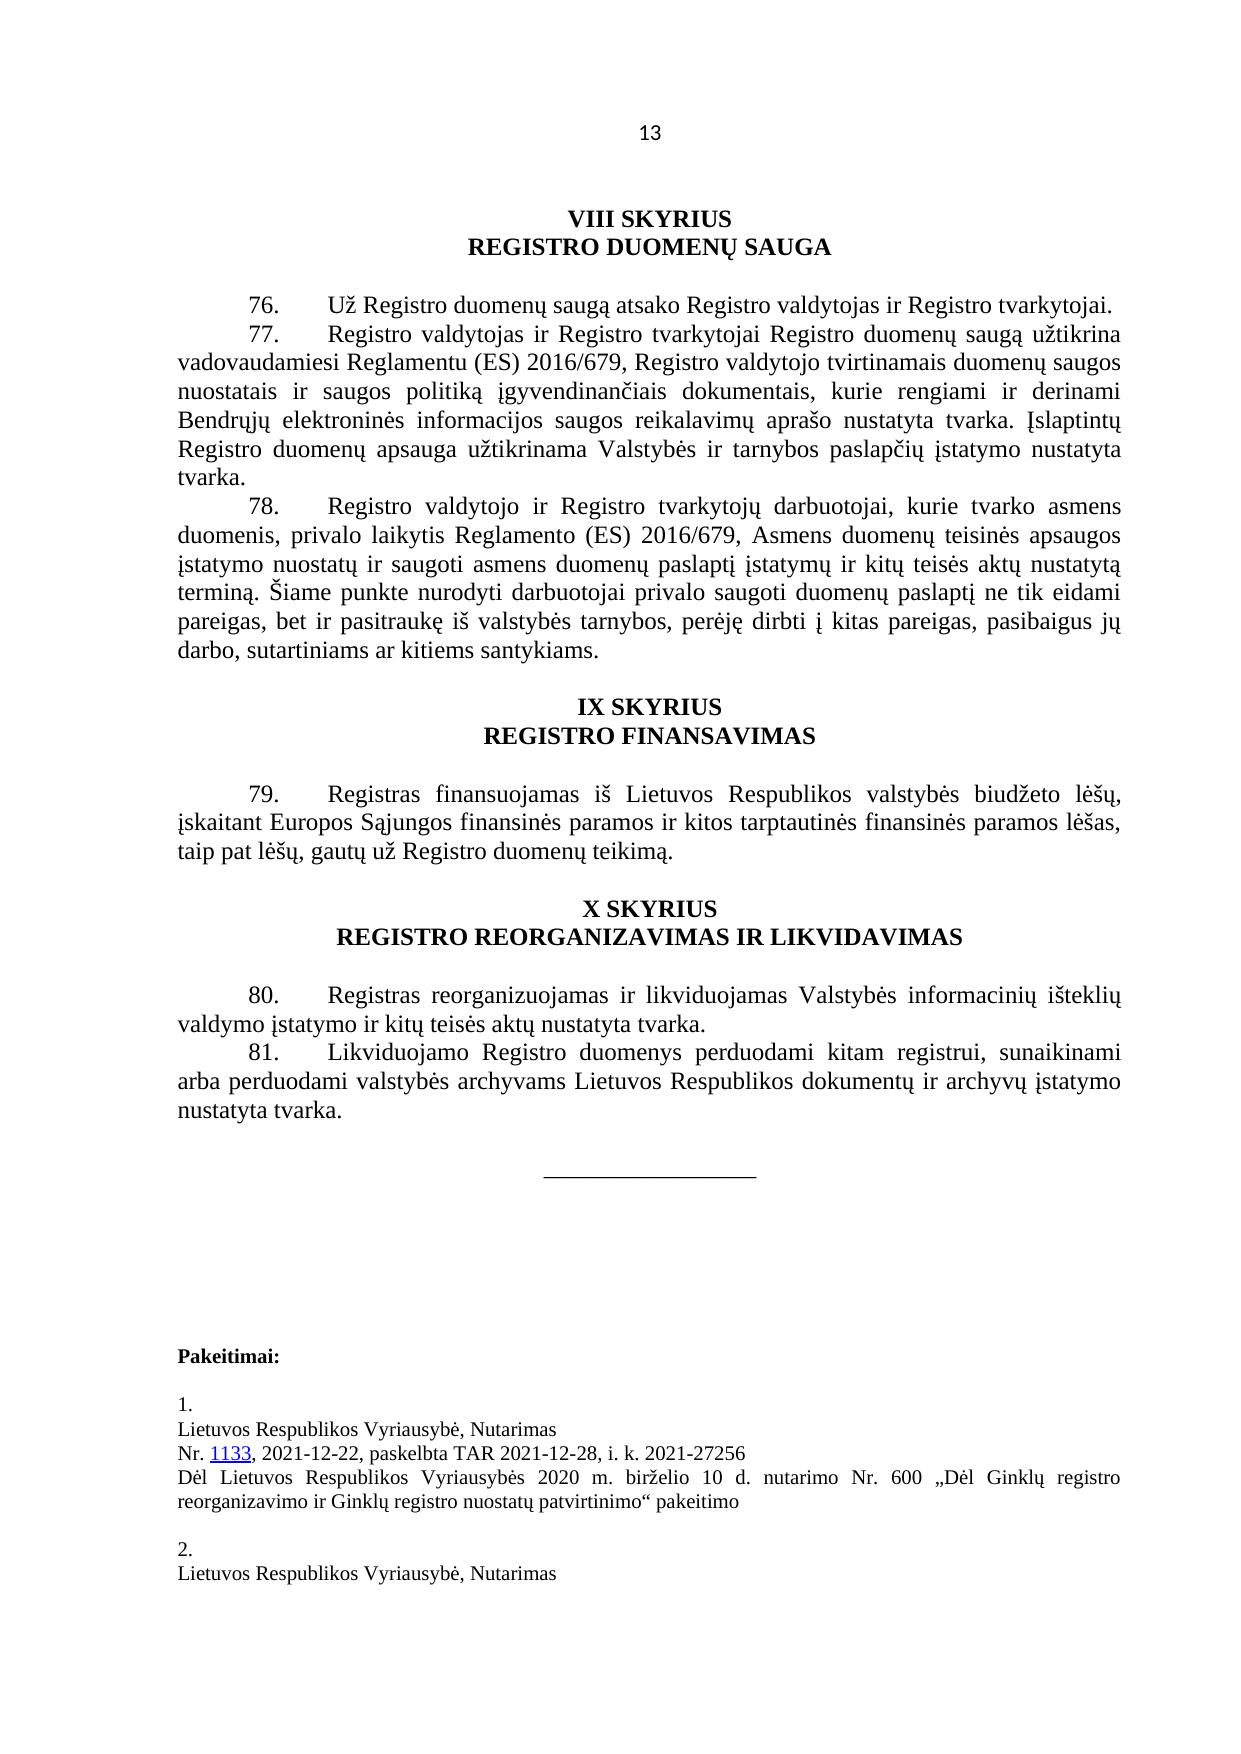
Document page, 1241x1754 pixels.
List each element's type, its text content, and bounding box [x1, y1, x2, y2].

text 77. Registro valdytojas ir Registro tvarkytojai Registro duomenų saugą užtikrina vadovaudamiesi Reglamentu (ES) 2016/679, Registro valdytojo tvirtinamais duomenų saugos nuostatais ir saugos politiką įgyvendinančiais dokumentais, kurie rengiami ir derinami Bendrųjų elektroninės informacijos saugos reikalavimų aprašo nustatyta tvarka. Įslaptintų Registro duomenų apsauga užtikrinama Valstybės ir tarnybos paslapčių įstatymo nustatyta tvarka. [177, 319, 1122, 491]
text 81. Likviduojamo Registro duomenys perduodami kitam registrui, sunaikinami arba perduodami valstybės archyvams Lietuvos Respublikos dokumentų ir archyvų įstatymo nustatyta tvarka. [177, 1037, 1122, 1124]
text 80. Registras reorganizuojamas ir likviduojamas Valstybės informacinių išteklių valdymo įstatymo ir kitų teisės aktų nustatyta tvarka. [177, 980, 1122, 1037]
text Dėl Lietuvos Respublikos Vyriausybės 2020 m. birželio 10 d. nutarimo Nr. 600 „Dėl Ginklų registro reorganizavimo ir Ginklų registro nuostatų patvirtinimo“ pakeitimo [177, 1464, 1122, 1513]
text IX SKYRIUS [177, 692, 1122, 721]
text 2. [177, 1537, 1122, 1561]
text REGISTRO FINANSAVIMAS [177, 721, 1122, 750]
text REGISTRO REORGANIZAVIMAS IR LIKVIDAVIMAS [177, 922, 1122, 951]
text 1. [177, 1392, 1122, 1416]
text Lietuvos Respublikos Vyriausybė, Nutarimas [177, 1561, 1122, 1585]
text 78. Registro valdytojo ir Registro tvarkytojų darbuotojai, kurie tvarko asmens duomenis, privalo laikytis Reglamento (ES) 2016/679, Asmens duomenų teisinės apsaugos įstatymo nuostatų ir saugoti asmens duomenų paslaptį įstatymų ir kitų teisės aktų nustatytą terminą. Šiame punkte nurodyti darbuotojai privalo saugoti duomenų paslaptį ne tik eidami pareigas, bet ir pasitraukę iš valstybės tarnybos, perėję dirbti į kitas pareigas, pasibaigus jų darbo, sutartiniams ar kitiems santykiams. [177, 491, 1122, 664]
text Lietuvos Respublikos Vyriausybė, Nutarimas [177, 1416, 1122, 1441]
text 79. Registras finansuojamas iš Lietuvos Respublikos valstybės biudžeto lėšų, įskaitant Europos Sąjungos finansinės paramos ir kitos tarptautinės finansinės paramos lėšas, taip pat lėšų, gautų už Registro duomenų teikimą. [177, 779, 1122, 865]
text 76. Už Registro duomenų saugą atsako Registro valdytojas ir Registro tvarkytojai. [177, 290, 1122, 319]
text Nr. 1133, 2021-12-22, paskelbta TAR 2021-12-28, i. k. 2021-27256 [177, 1441, 1122, 1464]
text _________________ [177, 1152, 1122, 1181]
text REGISTRO DUOMENŲ SAUGA [177, 232, 1122, 261]
text Pakeitimai: [177, 1344, 1122, 1368]
text VIII SKYRIUS [177, 204, 1122, 232]
text X SKYRIUS [177, 894, 1122, 922]
